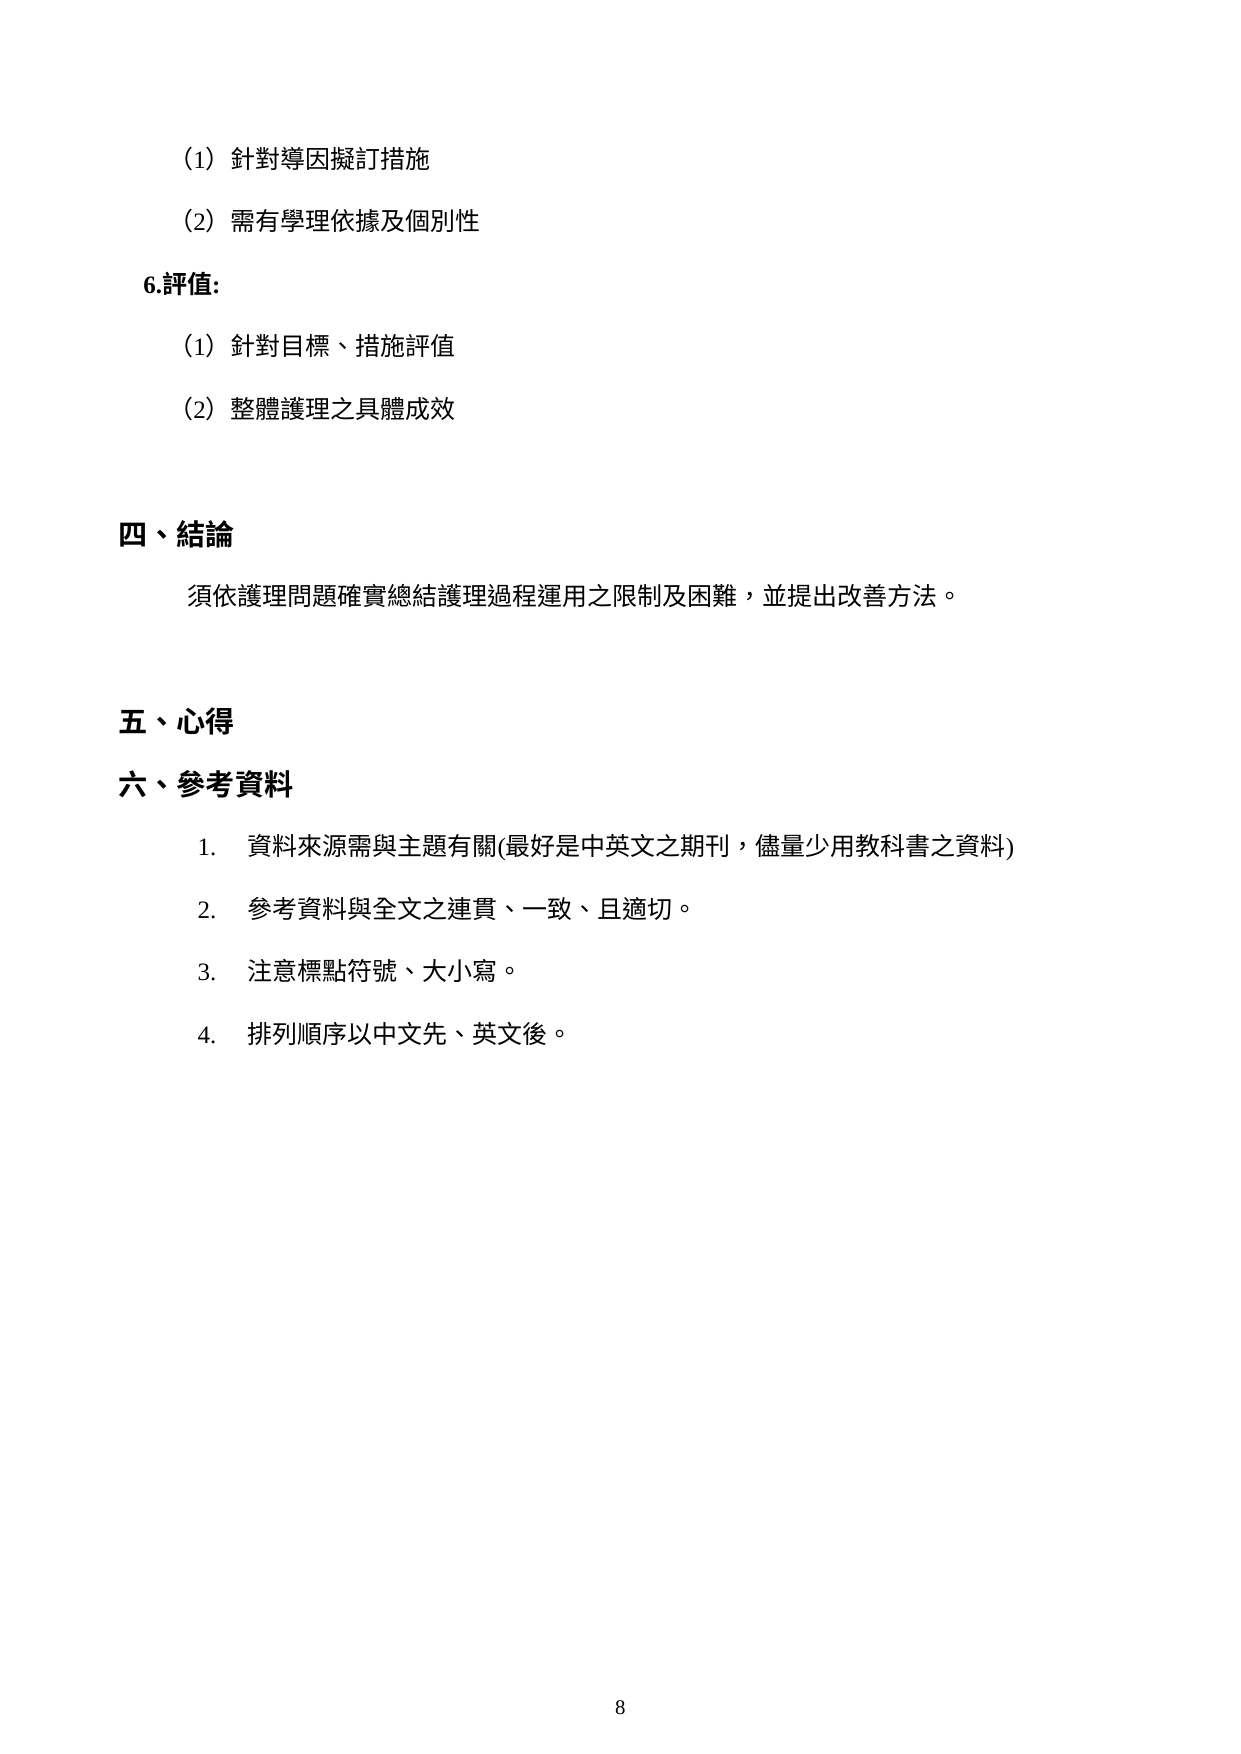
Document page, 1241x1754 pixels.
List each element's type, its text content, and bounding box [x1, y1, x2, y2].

list 資料來源需與主題有關(最好是中英文之期刊，儘量少用教科書之資料) [197, 803, 1122, 866]
text 6.評值: [118, 241, 1122, 303]
text 四、結論 [118, 491, 1122, 553]
text （2）需有學理依據及個別性 [168, 178, 1122, 241]
text 六、參考資料 [118, 741, 1122, 803]
text 五、心得 [118, 678, 1122, 741]
text （1）針對導因擬訂措施 [168, 116, 1122, 178]
text （2）整體護理之具體成效 [168, 366, 1122, 428]
text （1）針對目標、措施評值 [168, 303, 1122, 366]
list 注意標點符號、大小寫。 [197, 928, 1122, 991]
list 排列順序以中文先、英文後。 [197, 991, 1122, 1053]
text 須依護理問題確實總結護理過程運用之限制及困難，並提出改善方法。 [162, 553, 1122, 616]
list 參考資料與全文之連貫、一致、且適切。 [197, 866, 1122, 928]
